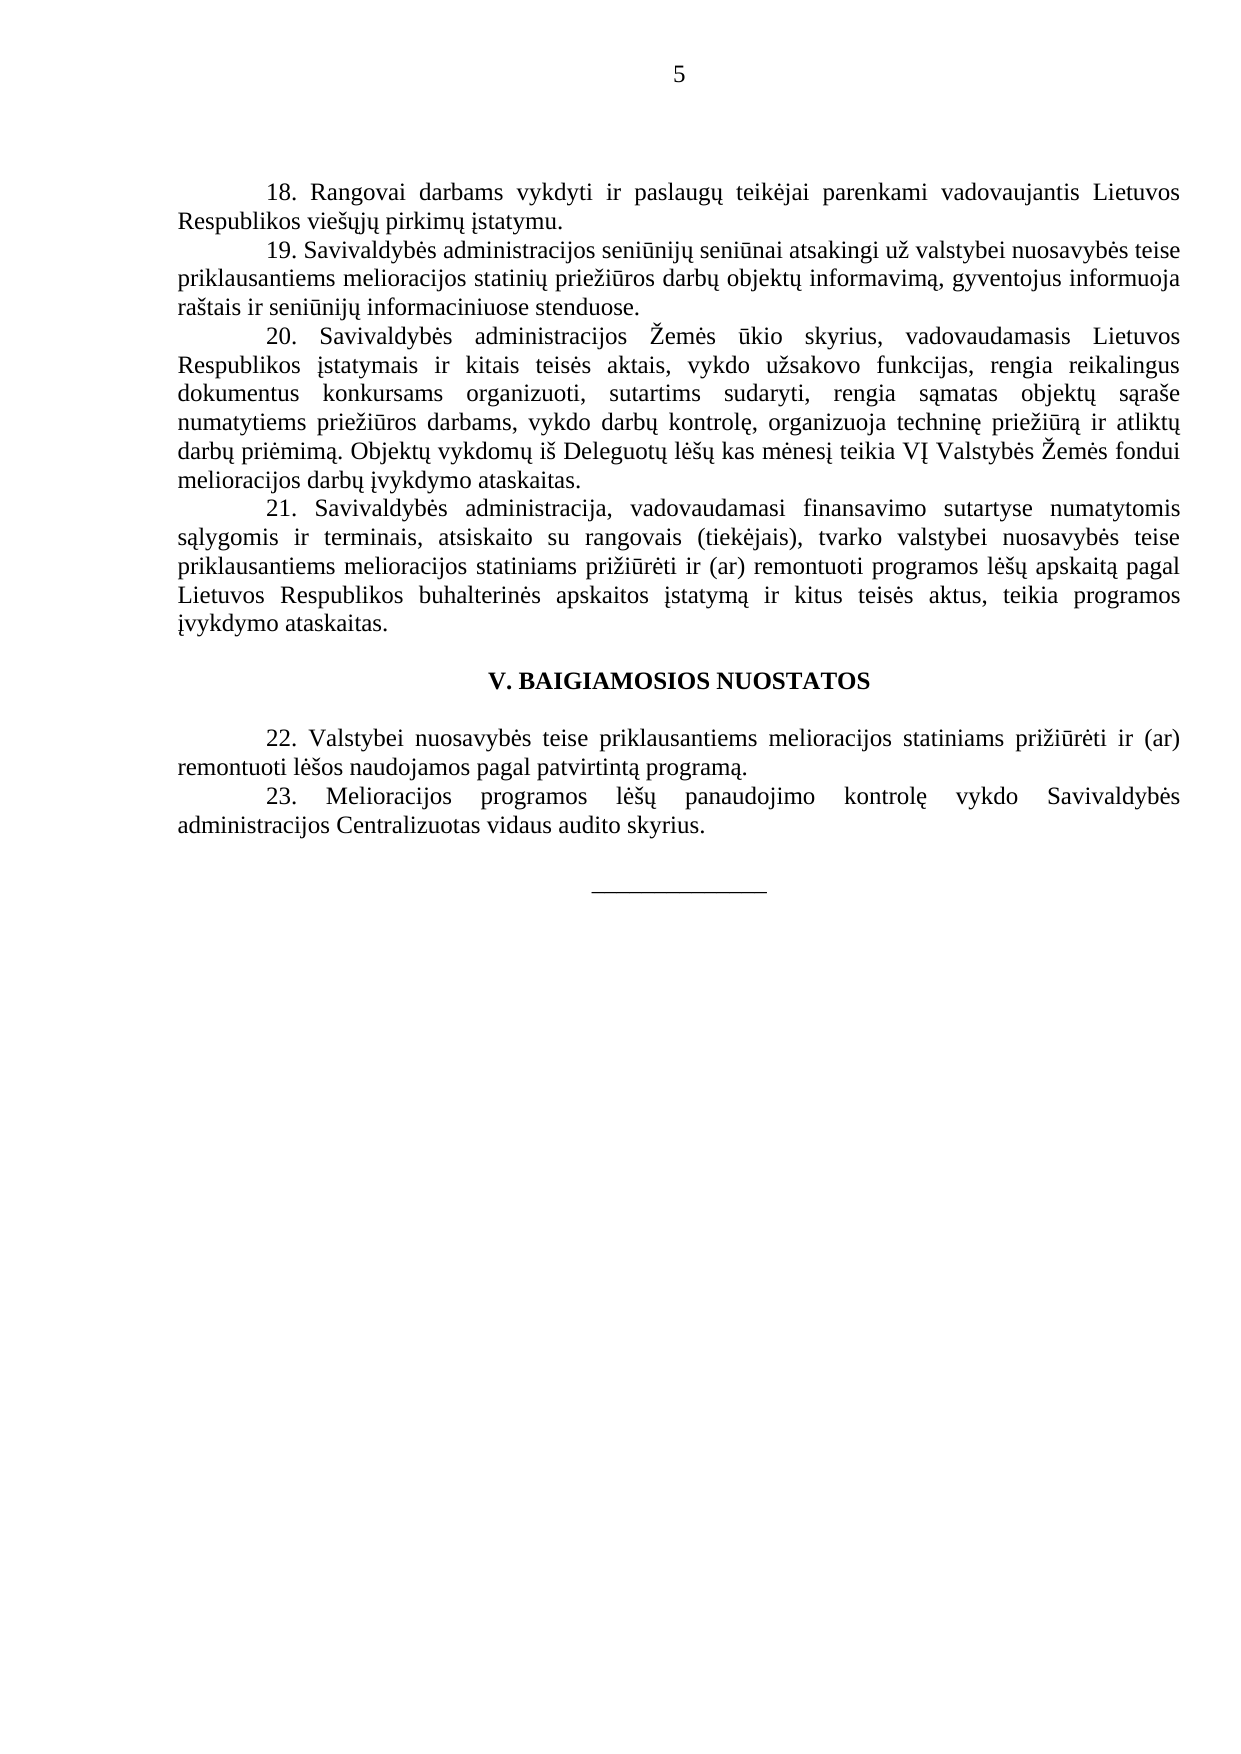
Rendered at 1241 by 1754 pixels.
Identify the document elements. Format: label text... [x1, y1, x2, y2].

text 18. Rangovai darbams vykdyti ir paslaugų teikėjai parenkami vadovaujantis Lietuvos Respublikos viešųjų pirkimų įstatymu. [177, 177, 1181, 235]
text 20. Savivaldybės administracijos Žemės ūkio skyrius, vadovaudamasis Lietuvos Respublikos įstatymais ir kitais teisės aktais, vykdo užsakovo funkcijas, rengia reikalingus dokumentus konkursams organizuoti, sutartims sudaryti, rengia sąmatas objektų sąraše numatytiems priežiūros darbams, vykdo darbų kontrolę, organizuoja techninę priežiūrą ir atliktų darbų priėmimą. Objektų vykdomų iš Deleguotų lėšų kas mėnesį teikia VĮ Valstybės Žemės fondui melioracijos darbų įvykdymo ataskaitas. [177, 321, 1181, 493]
text ______________ [177, 867, 1181, 896]
text 21. Savivaldybės administracija, vadovaudamasi finansavimo sutartyse numatytomis sąlygomis ir terminais, atsiskaito su rangovais (tiekėjais), tvarko valstybei nuosavybės teise priklausantiems melioracijos statiniams prižiūrėti ir (ar) remontuoti programos lėšų apskaitą pagal Lietuvos Respublikos buhalterinės apskaitos įstatymą ir kitus teisės aktus, teikia programos įvykdymo ataskaitas. [177, 493, 1181, 637]
text 23. Melioracijos programos lėšų panaudojimo kontrolę vykdo Savivaldybės administracijos Centralizuotas vidaus audito skyrius. [177, 781, 1181, 838]
text V. BAIGIAMOSIOS NUOSTATOS [177, 666, 1181, 695]
text 19. Savivaldybės administracijos seniūnijų seniūnai atsakingi už valstybei nuosavybės teise priklausantiems melioracijos statinių priežiūros darbų objektų informavimą, gyventojus informuoja raštais ir seniūnijų informaciniuose stenduose. [177, 235, 1181, 321]
text 22. Valstybei nuosavybės teise priklausantiems melioracijos statiniams prižiūrėti ir (ar) remontuoti lėšos naudojamos pagal patvirtintą programą. [177, 723, 1181, 781]
